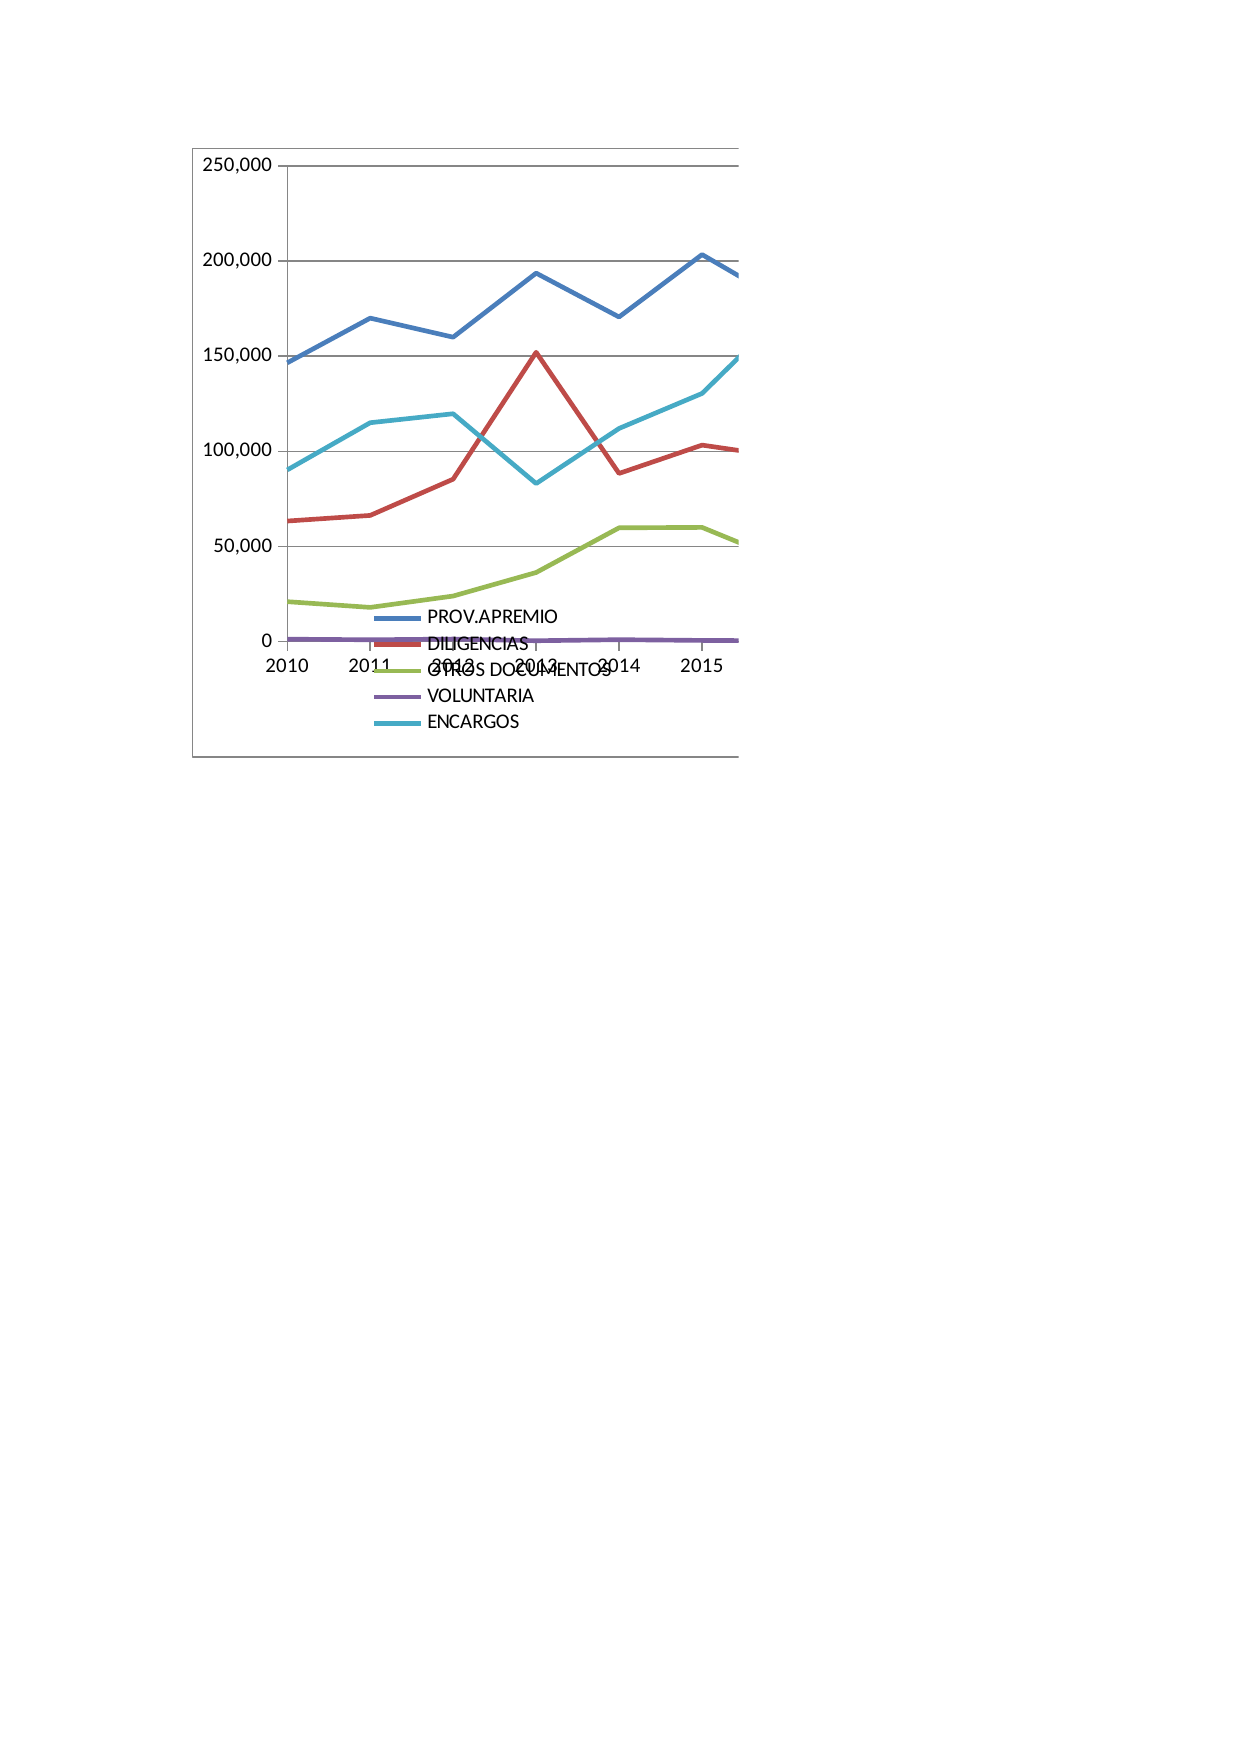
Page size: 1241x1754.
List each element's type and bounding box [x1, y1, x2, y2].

table_cell [1053, 758, 1126, 789]
table_cell [1199, 758, 1240, 789]
table_cell [1199, 148, 1240, 758]
table_cell [185, 758, 739, 789]
table_cell [1126, 789, 1199, 820]
table_cell [833, 758, 906, 789]
table_cell [185, 148, 192, 758]
table_cell [1199, 789, 1240, 820]
table_cell [1126, 758, 1199, 789]
table_cell [980, 148, 1053, 758]
table_cell [906, 758, 979, 789]
table_cell [980, 789, 1053, 820]
table_cell [739, 758, 833, 789]
table_cell [833, 789, 906, 820]
table_cell [833, 148, 906, 758]
table_cell [739, 789, 833, 820]
table_cell [906, 789, 979, 820]
table_cell [1126, 148, 1199, 758]
table_cell [906, 148, 979, 758]
table_cell [980, 758, 1053, 789]
table_cell [739, 148, 833, 758]
table_cell [185, 789, 739, 820]
table_cell [1053, 148, 1126, 758]
table_cell [1053, 789, 1126, 820]
